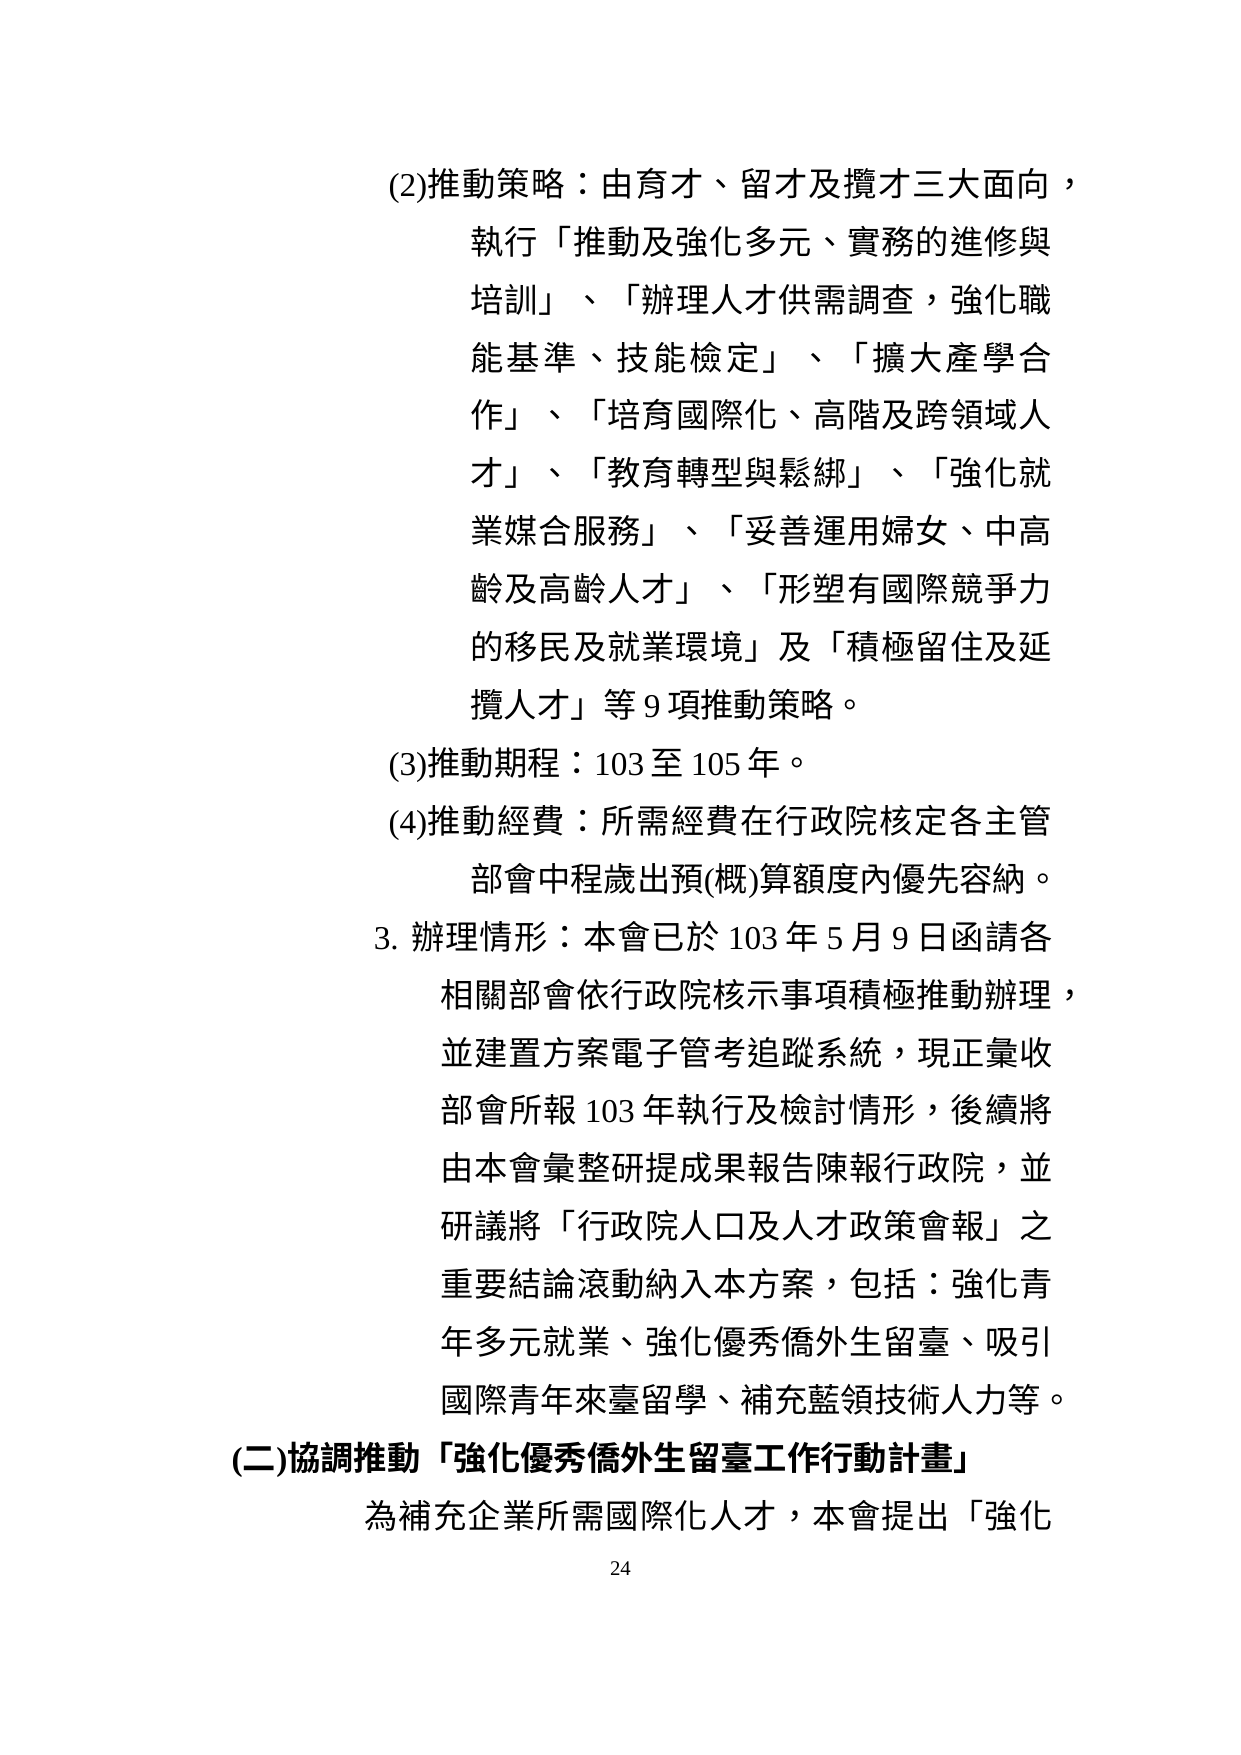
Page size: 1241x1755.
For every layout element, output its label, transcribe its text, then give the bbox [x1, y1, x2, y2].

list 推動期程：103至105年。 [388, 729, 1053, 787]
list 推動經費：所需經費在行政院核定各主管部會中程歲出預(概)算額度內優先容納。 [388, 787, 1053, 903]
list 推動策略：由育才、留才及攬才三大面向，執行「推動及強化多元、實務的進修與培訓」、「辦理人才供需調查，強化職能基準、技能檢定」、「擴大產學合作」、「培育國際化、高階及跨領域人才」、「教育轉型與鬆綁」、「強化就業媒合服務」、「妥善運用婦女、中高齡及高齡人才」、「形塑有國際競爭力的移民及就業環境」及「積極留住及延攬人才」等9項推動策略。 [388, 150, 1053, 729]
subtitle (二)協調推動「強化優秀僑外生留臺工作行動計畫」 [231, 1424, 1053, 1482]
text 為補充企業所需國際化人才，本會提出「強化 [290, 1482, 1053, 1540]
list 辦理情形：本會已於103年5月9日函請各相關部會依行政院核示事項積極推動辦理，並建置方案電子管考追蹤系統，現正彙收部會所報103年執行及檢討情形，後續將由本會彙整研提成果報告陳報行政院，並研議將「行政院人口及人才政策會報」之重要結論滾動納入本方案，包括：強化青年多元就業、強化優秀僑外生留臺、吸引國際青年來臺留學、補充藍領技術人力等。 [373, 903, 1053, 1424]
